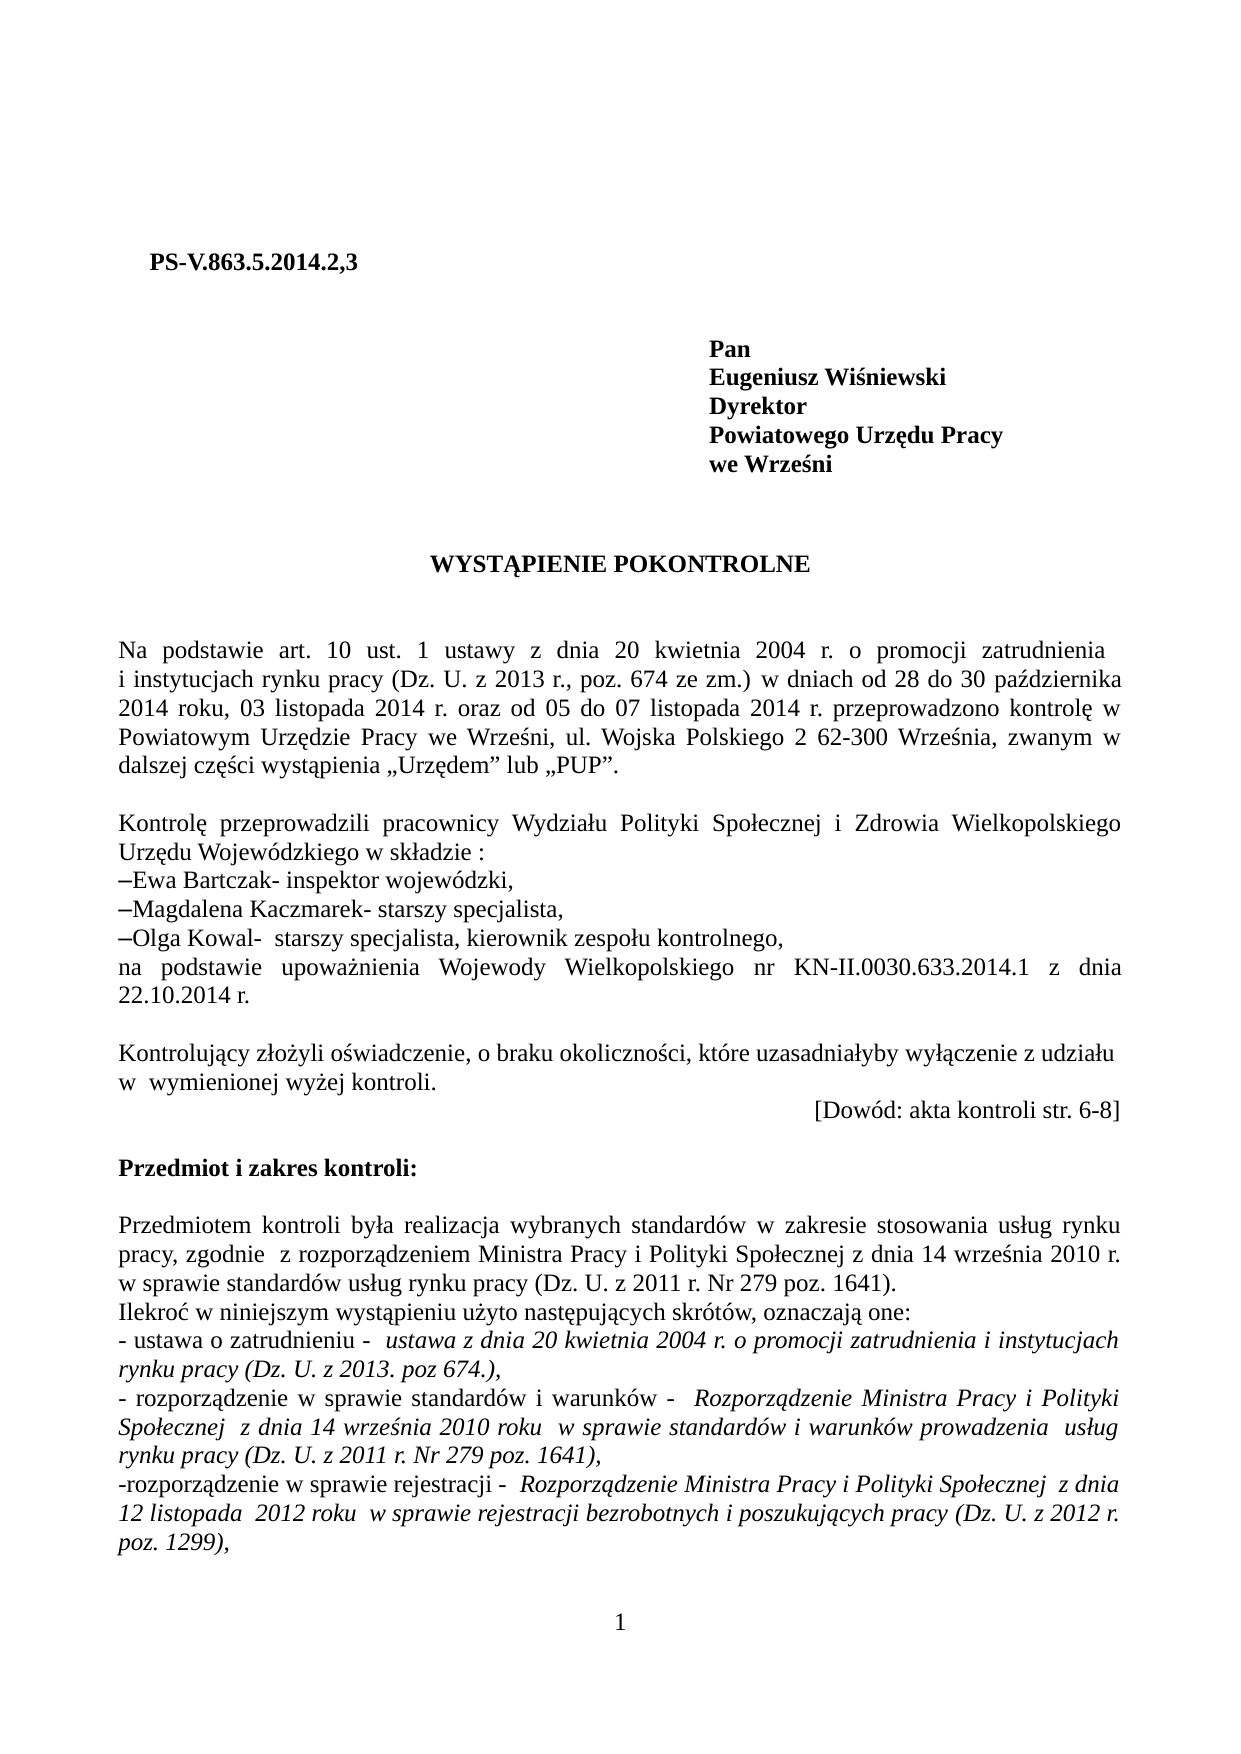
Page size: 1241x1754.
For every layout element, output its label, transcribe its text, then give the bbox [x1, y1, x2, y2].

text Eugeniusz Wiśniewski [118, 362, 1122, 391]
text Dyrektor [118, 391, 1122, 420]
text -rozporządzenie w sprawie rejestracji - Rozporządzenie Ministra Pracy i Polityki Społecznej z dnia 12 listopada 2012 roku w sprawie rejestracji bezrobotnych i poszukujących pracy (Dz. U. z 2012 r. poz. 1299), [118, 1469, 1122, 1556]
text we Wrześni [118, 449, 1122, 477]
text Ilekroć w niniejszym wystąpieniu użyto następujących skrótów, oznaczają one: [118, 1297, 1122, 1326]
text WYSTĄPIENIE POKONTROLNE [118, 549, 1122, 578]
text [Dowód: akta kontroli str. 6-8] [118, 1096, 1122, 1153]
list Magdalena Kaczmarek- starszy specjalista, [118, 894, 1122, 923]
text - ustawa o zatrudnieniu - ustawa z dnia 20 kwietnia 2004 r. o promocji zatrudnienia i instytucjach rynku pracy (Dz. U. z 2013. poz 674.), [118, 1326, 1122, 1383]
list Ewa Bartczak- inspektor wojewódzki, [118, 866, 1122, 894]
text Pan [118, 334, 1122, 362]
text Przedmiotem kontroli była realizacja wybranych standardów w zakresie stosowania usług rynku pracy, zgodnie z rozporządzeniem Ministra Pracy i Polityki Społecznej z dnia 14 września 2010 r. w sprawie standardów usług rynku pracy (Dz. U. z 2011 r. Nr 279 poz. 1641). [118, 1211, 1122, 1297]
text Kontrolę przeprowadzili pracownicy Wydziału Polityki Społecznej i Zdrowia Wielkopolskiego Urzędu Wojewódzkiego w składzie : [118, 808, 1122, 866]
text - rozporządzenie w sprawie standardów i warunków - Rozporządzenie Ministra Pracy i Polityki Społecznej z dnia 14 września 2010 roku w sprawie standardów i warunków prowadzenia usług rynku pracy (Dz. U. z 2011 r. Nr 279 poz. 1641), [118, 1383, 1122, 1469]
text Na podstawie art. 10 ust. 1 ustawy z dnia 20 kwietnia 2004 r. o promocji zatrudnienia i instytucjach rynku pracy (Dz. U. z 2013 r., poz. 674 ze zm.) w dniach od 28 do 30 października 2014 roku, 03 listopada 2014 r. oraz od 05 do 07 listopada 2014 r. przeprowadzono kontrolę w Powiatowym Urzędzie Pracy we Wrześni, ul. Wojska Polskiego 2 62-300 Września, zwanym w dalszej części wystąpienia „Urzędem” lub „PUP”. [118, 636, 1122, 779]
text na podstawie upoważnienia Wojewody Wielkopolskiego nr KN-II.0030.633.2014.1 z dnia 22.10.2014 r. [118, 952, 1122, 1009]
text Przedmiot i zakres kontroli: [118, 1153, 1122, 1182]
list Olga Kowal- starszy specjalista, kierownik zespołu kontrolnego, [118, 923, 1122, 952]
text Kontrolujący złożyli oświadczenie, o braku okoliczności, które uzasadniałyby wyłączenie z udziału w wymienionej wyżej kontroli. [118, 1038, 1122, 1096]
text PS-V.863.5.2014.2,3 [118, 247, 1122, 276]
text Powiatowego Urzędu Pracy [118, 420, 1122, 449]
